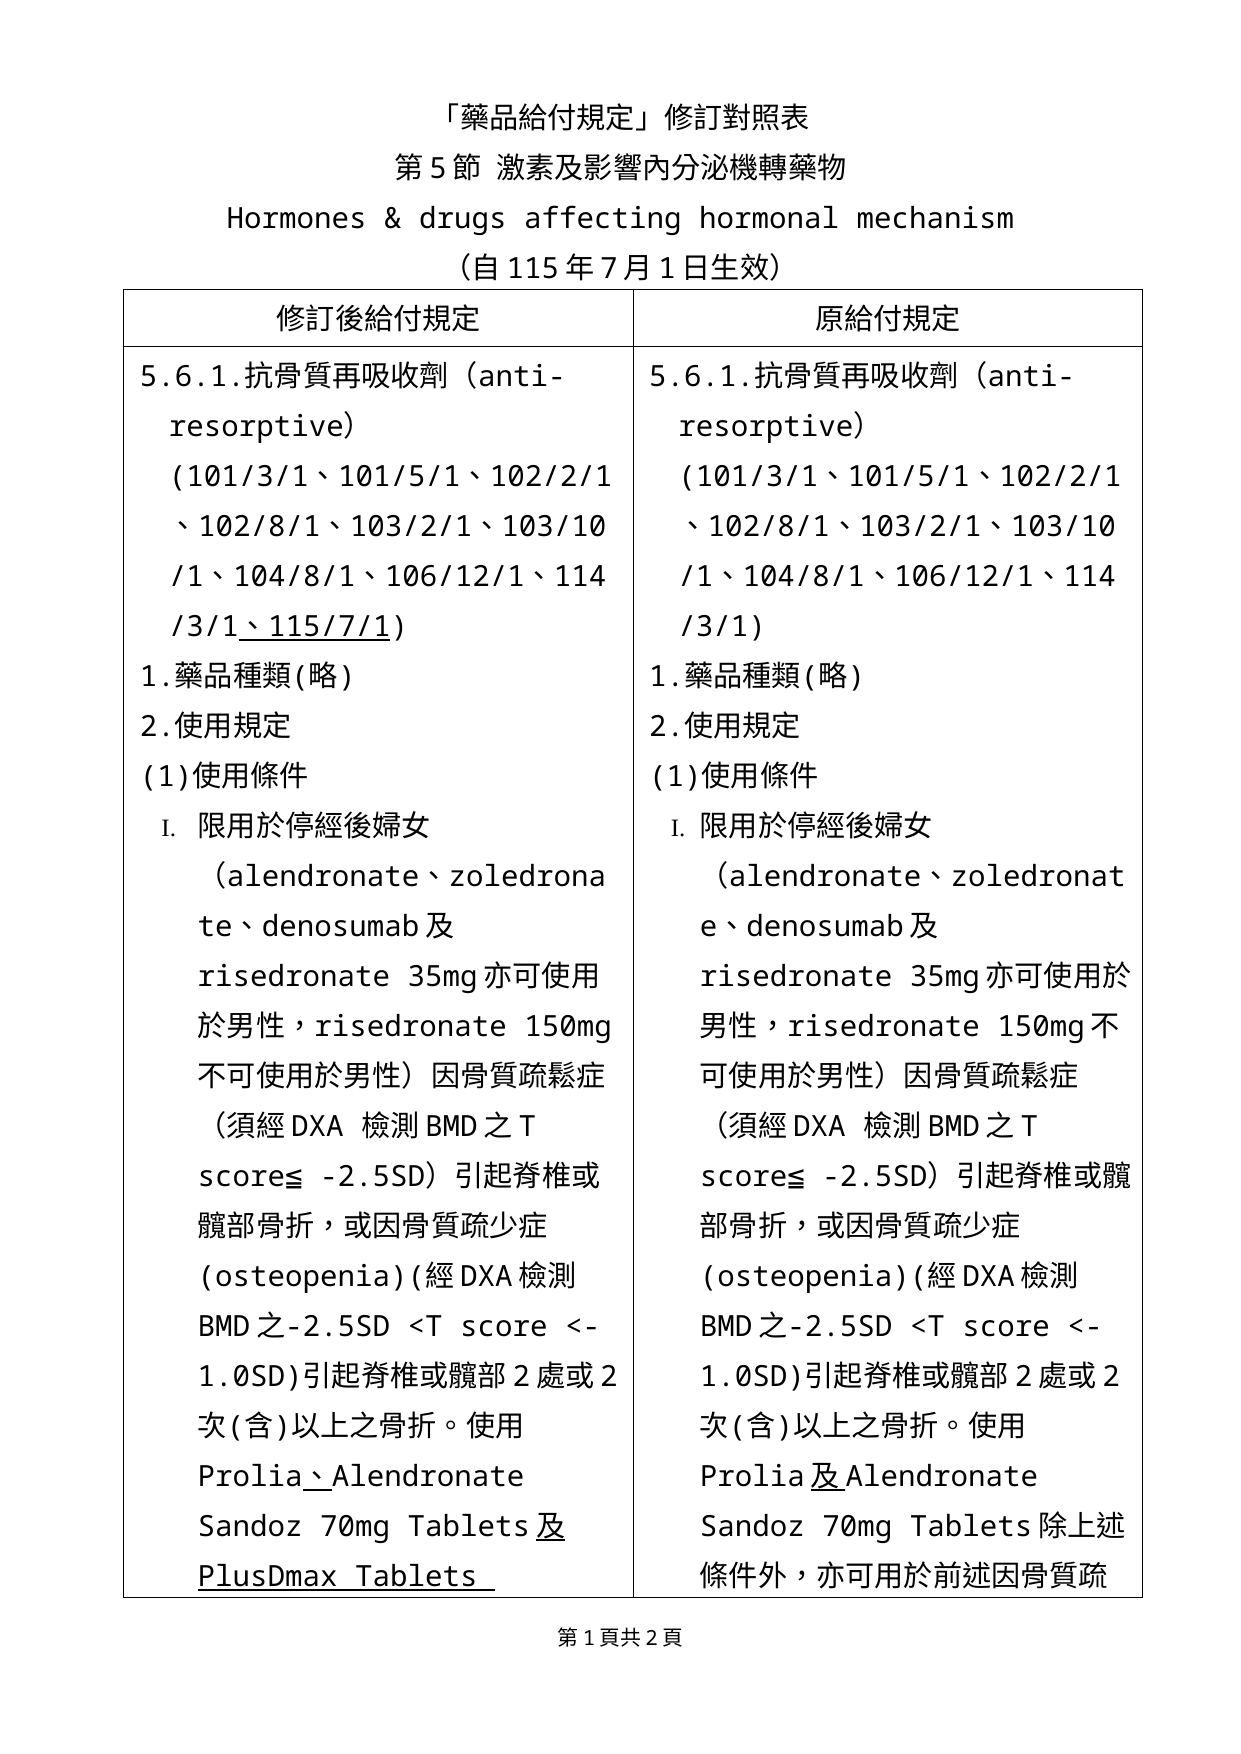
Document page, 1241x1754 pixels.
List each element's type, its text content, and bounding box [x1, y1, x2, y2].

table_header 修訂後給付規定 [124, 290, 633, 346]
text Hormones & drugs affecting hormonal mechanism [112, 189, 1128, 239]
table_header 原給付規定 [634, 290, 1142, 346]
text （自115年7月1日生效） [112, 239, 1128, 289]
text 「藥品給付規定」修訂對照表 [112, 89, 1128, 139]
table_cell 5.6.1.抗骨質再吸收劑（anti- resorptive）(101/3/1、101/5/1、102/2/1、102/8/1、103/2/1、103/10/1、104/8/1、106/12/1、114/3/1) 1.藥品種類(略) 2.使用規定 (1)使用條件 限用於停經後婦女（alendronate、zoledronate、denosumab及risedronate 35mg亦可使用於男性，risedronate 150mg不可使用於男性）因骨質疏鬆症（須經DXA 檢測BMD之T score≦ -2.5SD）引起脊椎或髖部骨折，或因骨質疏少症(osteopenia)(經DXA檢測BMD之-2.5SD <T score <-1.0SD)引起脊椎或髖部2處或2次(含)以上之骨折。使用Prolia及Alendronate Sandoz 70mg Tablets除上述條件外，亦可用於前述因骨質疏 [634, 347, 1142, 1597]
table_cell 5.6.1.抗骨質再吸收劑（anti- resorptive）(101/3/1、101/5/1、102/2/1、102/8/1、103/2/1、103/10/1、104/8/1、106/12/1、114/3/1、115/7/1) 1.藥品種類(略) 2.使用規定 (1)使用條件 限用於停經後婦女（alendronate、zoledronate、denosumab及risedronate 35mg亦可使用於男性，risedronate 150mg不可使用於男性）因骨質疏鬆症（須經DXA 檢測BMD之T score≦ -2.5SD）引起脊椎或髖部骨折，或因骨質疏少症(osteopenia)(經DXA檢測BMD之-2.5SD <T score <-1.0SD)引起脊椎或髖部2處或2次(含)以上之骨折。使用Prolia、Alendronate Sandoz 70mg Tablets及PlusDmax Tablets [124, 347, 633, 1597]
text 第5節 激素及影響內分泌機轉藥物 [112, 139, 1128, 189]
